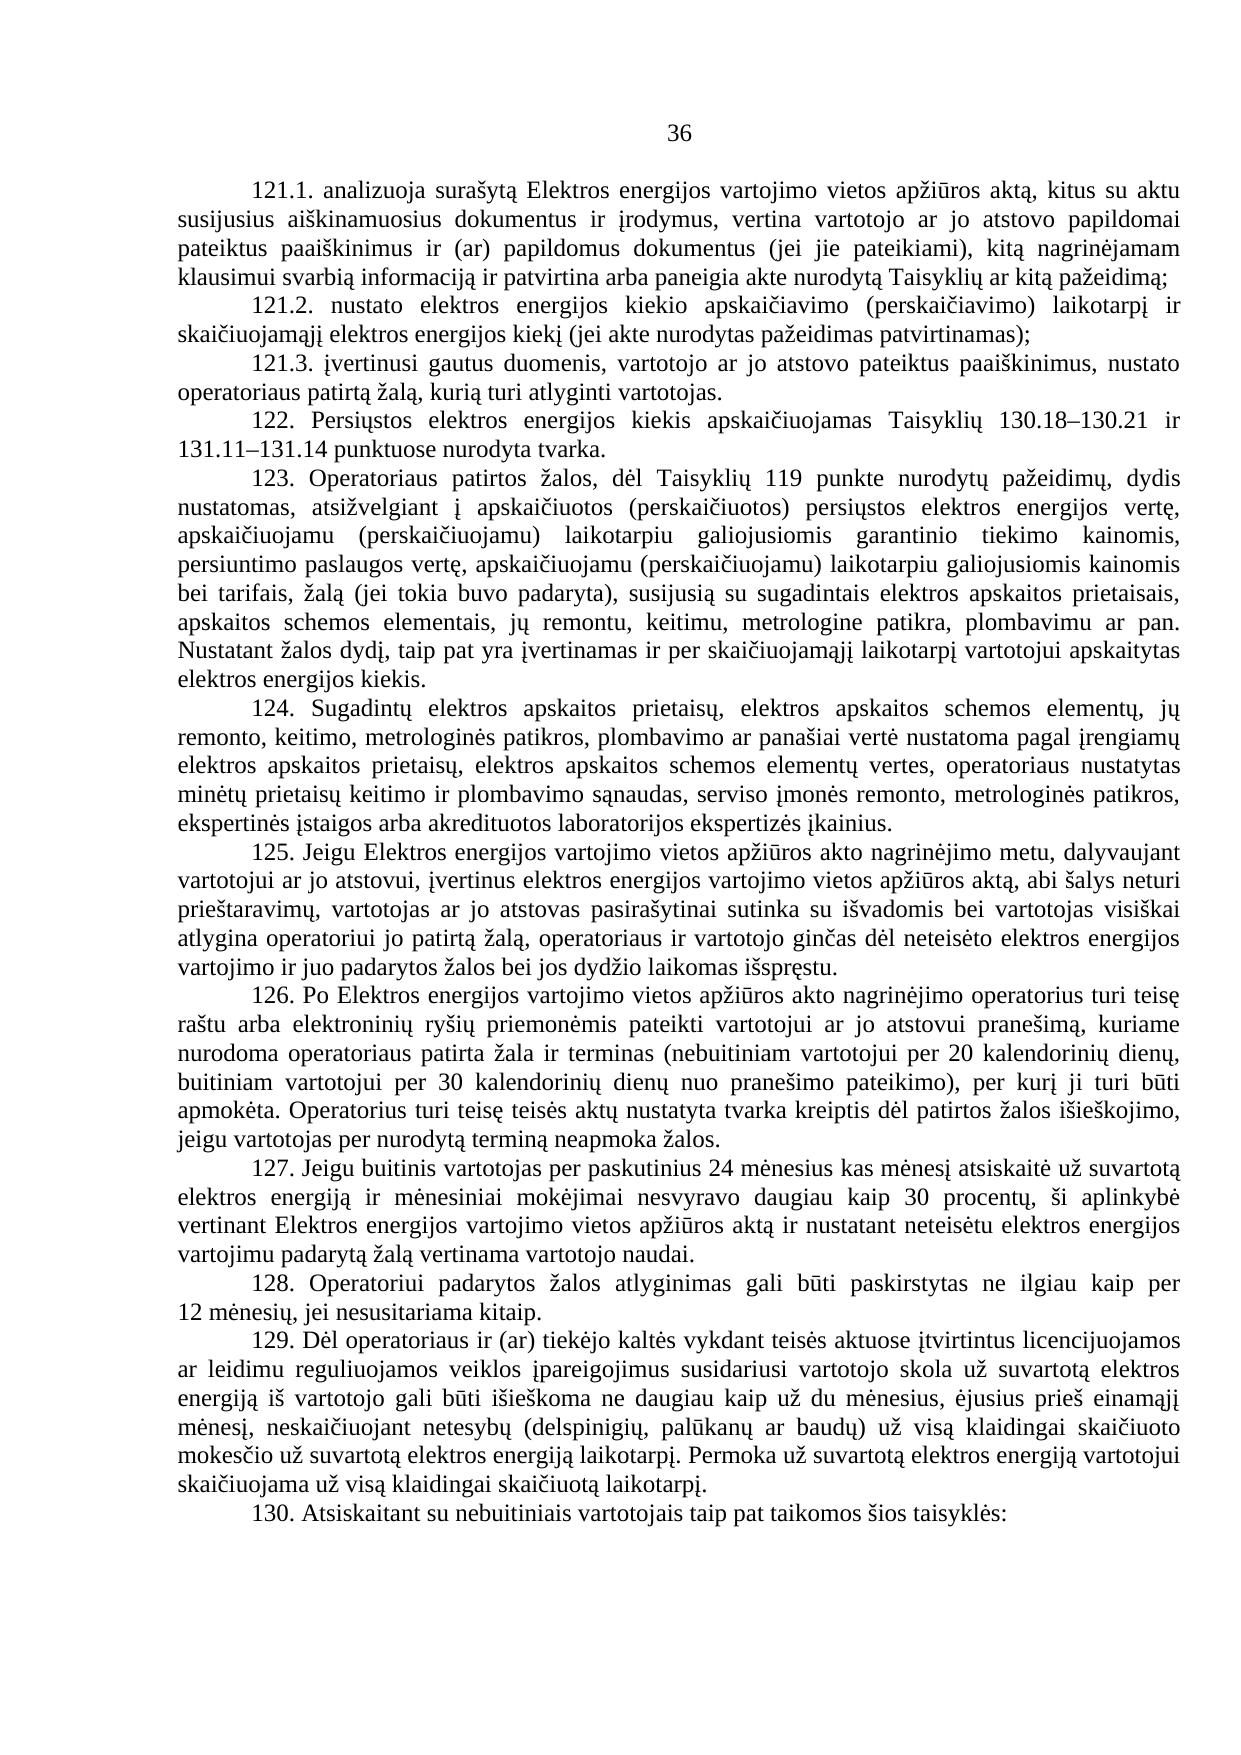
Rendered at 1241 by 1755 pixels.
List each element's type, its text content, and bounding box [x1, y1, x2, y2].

text 126. Po Elektros energijos vartojimo vietos apžiūros akto nagrinėjimo operatorius turi teisę raštu arba elektroninių ryšių priemonėmis pateikti vartotojui ar jo atstovui pranešimą, kuriame nurodoma operatoriaus patirta žala ir terminas (nebuitiniam vartotojui per 20 kalendorinių dienų, buitiniam vartotojui per 30 kalendorinių dienų nuo pranešimo pateikimo), per kurį ji turi būti apmokėta. Operatorius turi teisę teisės aktų nustatyta tvarka kreiptis dėl patirtos žalos išieškojimo, jeigu vartotojas per nurodytą terminą neapmoka žalos. [177, 981, 1181, 1153]
text 127. Jeigu buitinis vartotojas per paskutinius 24 mėnesius kas mėnesį atsiskaitė už suvartotą elektros energiją ir mėnesiniai mokėjimai nesvyravo daugiau kaip 30 procentų, ši aplinkybė vertinant Elektros energijos vartojimo vietos apžiūros aktą ir nustatant neteisėtu elektros energijos vartojimu padarytą žalą vertinama vartotojo naudai. [177, 1153, 1181, 1268]
text 125. Jeigu Elektros energijos vartojimo vietos apžiūros akto nagrinėjimo metu, dalyvaujant vartotojui ar jo atstovui, įvertinus elektros energijos vartojimo vietos apžiūros aktą, abi šalys neturi prieštaravimų, vartotojas ar jo atstovas pasirašytinai sutinka su išvadomis bei vartotojas visiškai atlygina operatoriui jo patirtą žalą, operatoriaus ir vartotojo ginčas dėl neteisėto elektros energijos vartojimo ir juo padarytos žalos bei jos dydžio laikomas išspręstu. [177, 837, 1181, 981]
text 121.3. įvertinusi gautus duomenis, vartotojo ar jo atstovo pateiktus paaiškinimus, nustato operatoriaus patirtą žalą, kurią turi atlyginti vartotojas. [177, 348, 1181, 406]
text 129. Dėl operatoriaus ir (ar) tiekėjo kaltės vykdant teisės aktuose įtvirtintus licencijuojamos ar leidimu reguliuojamos veiklos įpareigojimus susidariusi vartotojo skola už suvartotą elektros energiją iš vartotojo gali būti išieškoma ne daugiau kaip už du mėnesius, ėjusius prieš einamąjį mėnesį, neskaičiuojant netesybų (delspinigių, palūkanų ar baudų) už visą klaidingai skaičiuoto mokesčio už suvartotą elektros energiją laikotarpį. Permoka už suvartotą elektros energiją vartotojui skaičiuojama už visą klaidingai skaičiuotą laikotarpį. [177, 1326, 1181, 1498]
text 123. Operatoriaus patirtos žalos, dėl Taisyklių 119 punkte nurodytų pažeidimų, dydis nustatomas, atsižvelgiant į apskaičiuotos (perskaičiuotos) persiųstos elektros energijos vertę, apskaičiuojamu (perskaičiuojamu) laikotarpiu galiojusiomis garantinio tiekimo kainomis, persiuntimo paslaugos vertę, apskaičiuojamu (perskaičiuojamu) laikotarpiu galiojusiomis kainomis bei tarifais, žalą (jei tokia buvo padaryta), susijusią su sugadintais elektros apskaitos prietaisais, apskaitos schemos elementais, jų remontu, keitimu, metrologine patikra, plombavimu ar pan. Nustatant žalos dydį, taip pat yra įvertinamas ir per skaičiuojamąjį laikotarpį vartotojui apskaitytas elektros energijos kiekis. [177, 463, 1181, 693]
text 121.2. nustato elektros energijos kiekio apskaičiavimo (perskaičiavimo) laikotarpį ir skaičiuojamąjį elektros energijos kiekį (jei akte nurodytas pažeidimas patvirtinamas); [177, 291, 1181, 348]
text 128. Operatoriui padarytos žalos atlyginimas gali būti paskirstytas ne ilgiau kaip per 12 mėnesių, jei nesusitariama kitaip. [177, 1268, 1181, 1326]
text 121.1. analizuoja surašytą Elektros energijos vartojimo vietos apžiūros aktą, kitus su aktu susijusius aiškinamuosius dokumentus ir įrodymus, vertina vartotojo ar jo atstovo papildomai pateiktus paaiškinimus ir (ar) papildomus dokumentus (jei jie pateikiami), kitą nagrinėjamam klausimui svarbią informaciją ir patvirtina arba paneigia akte nurodytą Taisyklių ar kitą pažeidimą; [177, 176, 1181, 291]
text 122. Persiųstos elektros energijos kiekis apskaičiuojamas Taisyklių 130.18–130.21 ir 131.11–131.14 punktuose nurodyta tvarka. [177, 406, 1181, 463]
text 130. Atsiskaitant su nebuitiniais vartotojais taip pat taikomos šios taisyklės: [177, 1498, 1181, 1527]
text 124. Sugadintų elektros apskaitos prietaisų, elektros apskaitos schemos elementų, jų remonto, keitimo, metrologinės patikros, plombavimo ar panašiai vertė nustatoma pagal įrengiamų elektros apskaitos prietaisų, elektros apskaitos schemos elementų vertes, operatoriaus nustatytas minėtų prietaisų keitimo ir plombavimo sąnaudas, serviso įmonės remonto, metrologinės patikros, ekspertinės įstaigos arba akredituotos laboratorijos ekspertizės įkainius. [177, 693, 1181, 837]
